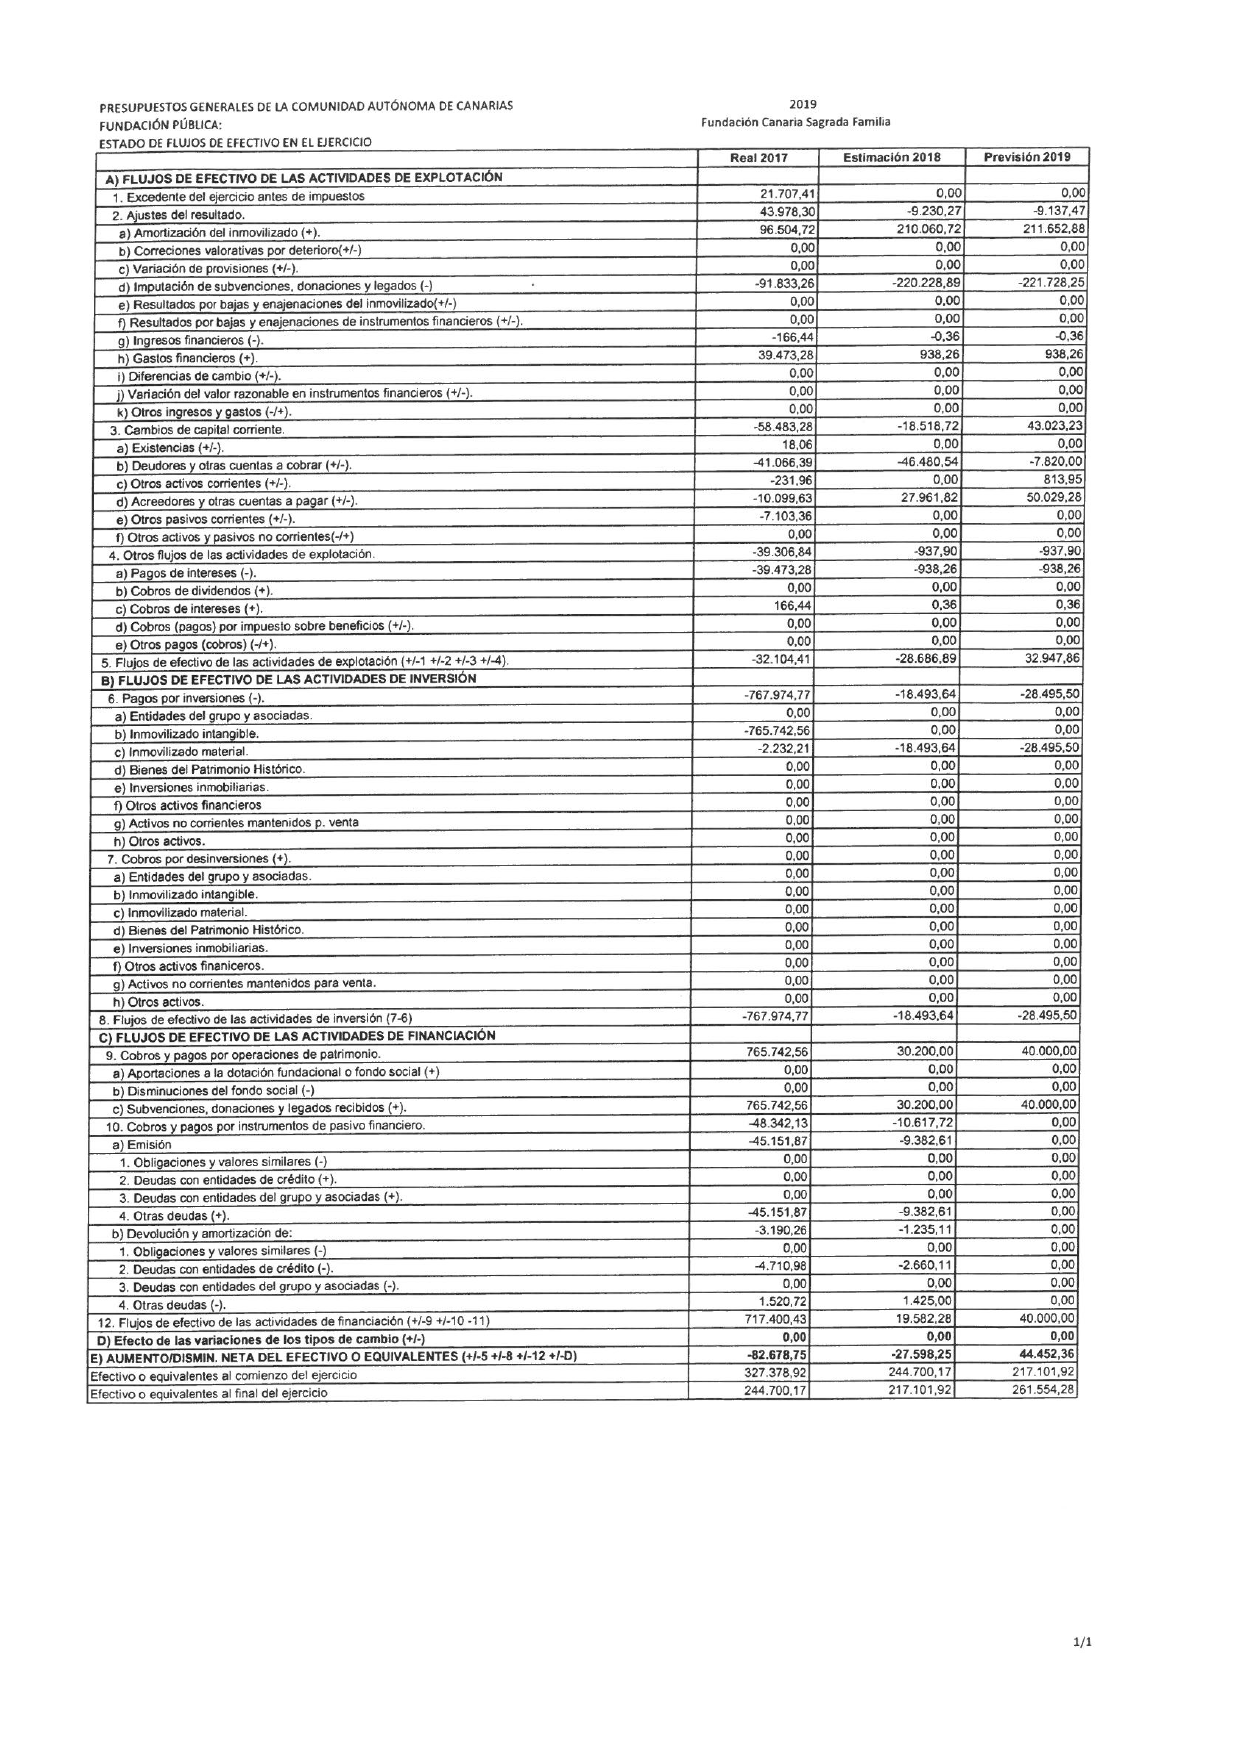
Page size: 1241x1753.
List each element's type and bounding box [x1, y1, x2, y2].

picture [83, 95, 1096, 1653]
